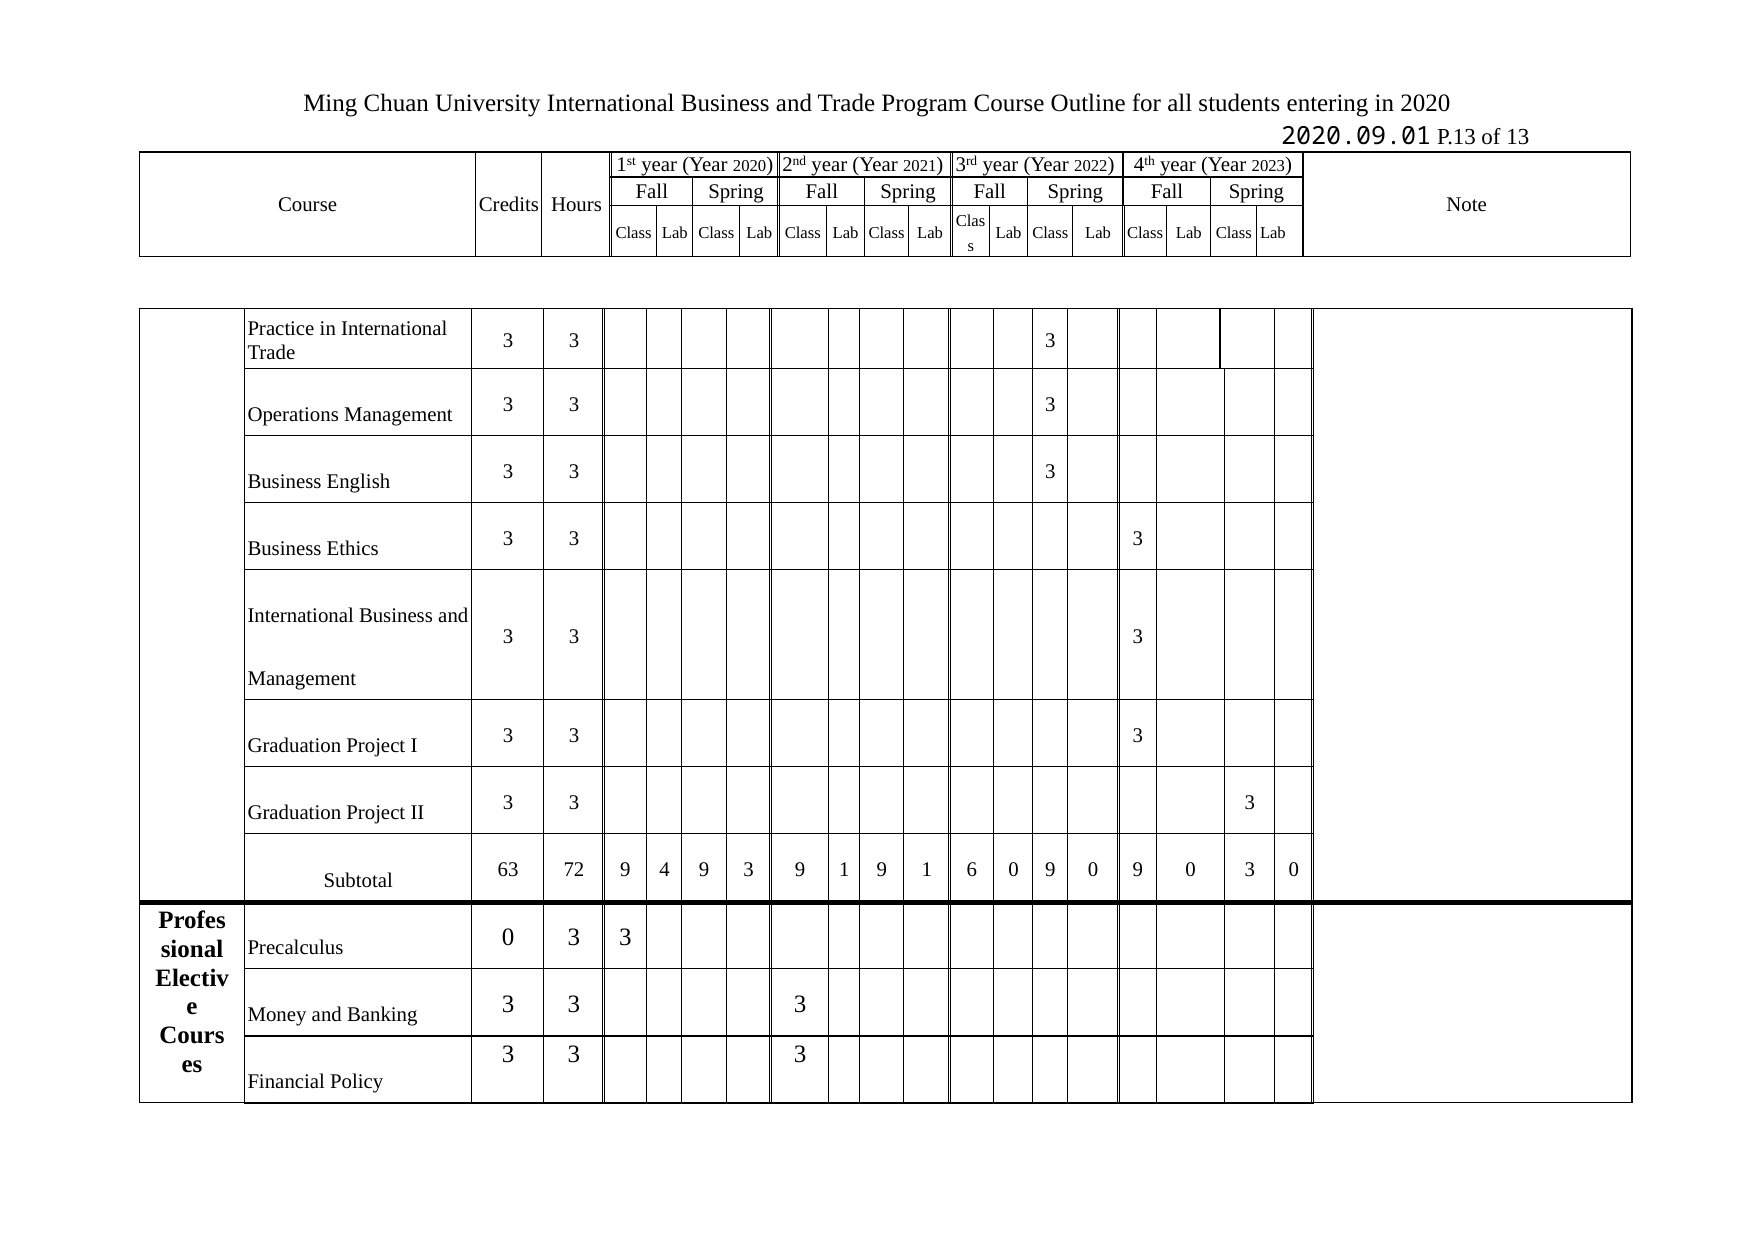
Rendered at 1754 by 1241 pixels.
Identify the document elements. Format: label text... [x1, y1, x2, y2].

table_cell [1033, 570, 1067, 699]
table_cell 3 [472, 1037, 543, 1102]
table_cell [951, 1037, 993, 1102]
table_cell 1 [829, 834, 859, 900]
table_cell [1275, 369, 1311, 435]
table_cell [860, 767, 903, 833]
table_cell 0 [1068, 834, 1117, 900]
table_cell 3 [544, 309, 602, 368]
table_cell 3 [1033, 309, 1067, 368]
table_cell [605, 969, 646, 1035]
table_cell [1157, 969, 1224, 1035]
table_cell [904, 503, 948, 569]
table_cell [1314, 905, 1631, 1102]
table_cell [994, 1037, 1032, 1102]
table_cell [1157, 503, 1224, 569]
table_cell 3 [772, 969, 828, 1035]
table_cell [904, 767, 948, 833]
table_cell [1033, 1037, 1067, 1102]
table_cell [1068, 309, 1117, 368]
table_cell Business English [245, 436, 471, 502]
table_cell [1157, 700, 1224, 766]
table_cell [951, 309, 993, 368]
table_cell Precalculus [245, 905, 471, 968]
table_cell 3 [472, 503, 543, 569]
table_cell [994, 969, 1032, 1035]
table_cell [1120, 1037, 1156, 1102]
table_cell [1120, 369, 1156, 435]
table_cell Operations Management [245, 369, 471, 435]
table_cell International Business and Management [245, 570, 471, 699]
table_cell [994, 436, 1032, 502]
table_cell [605, 1037, 646, 1102]
table_cell [1225, 436, 1274, 502]
table_cell [829, 700, 859, 766]
table_cell [860, 570, 903, 699]
table_cell [605, 503, 646, 569]
table_cell [829, 309, 859, 368]
table_cell [1225, 369, 1274, 435]
table_cell 3 [605, 905, 646, 968]
table_cell [829, 503, 859, 569]
table_cell 3 [544, 969, 602, 1035]
table_cell [1033, 767, 1067, 833]
table_cell 3 [727, 834, 769, 900]
table_cell 3 [1120, 503, 1156, 569]
table_cell [727, 905, 769, 968]
table_cell 3 [472, 309, 543, 368]
table_cell Money and Banking [245, 969, 471, 1035]
table_cell [682, 369, 726, 435]
table_cell [860, 436, 903, 502]
table_cell [605, 700, 646, 766]
table_cell 3 [472, 570, 543, 699]
table_cell [1225, 969, 1274, 1035]
table_cell 9 [1120, 834, 1156, 900]
table_cell [994, 700, 1032, 766]
table_cell 4 [647, 834, 681, 900]
table_cell [1068, 436, 1117, 502]
table_cell [1225, 700, 1274, 766]
table_cell [647, 1037, 681, 1102]
table_cell Professional Elective Courses [140, 905, 244, 1102]
table_cell [647, 905, 681, 968]
table_cell [951, 767, 993, 833]
table_cell [1275, 570, 1311, 699]
table_cell [772, 369, 828, 435]
table_cell [1275, 436, 1311, 502]
table_cell [682, 767, 726, 833]
table_cell [772, 436, 828, 502]
table_cell [772, 700, 828, 766]
table_cell [829, 1037, 859, 1102]
table_cell Practice in International Trade [245, 309, 471, 368]
table_cell [1120, 905, 1156, 968]
table_cell [951, 570, 993, 699]
table_cell [1120, 969, 1156, 1035]
table_cell [951, 700, 993, 766]
table_cell [951, 436, 993, 502]
table_cell [1068, 767, 1117, 833]
table_cell 0 [1275, 834, 1311, 900]
table_cell [860, 503, 903, 569]
table_cell [1120, 309, 1156, 368]
table_cell [682, 436, 726, 502]
table_cell 0 [994, 834, 1032, 900]
table_cell [647, 767, 681, 833]
table_cell [647, 570, 681, 699]
table_cell 3 [1033, 369, 1067, 435]
table_cell [1225, 905, 1274, 968]
table_cell 3 [544, 1037, 602, 1102]
table_cell [904, 436, 948, 502]
table_cell [605, 767, 646, 833]
table_cell [140, 368, 244, 900]
table_cell [1275, 1037, 1311, 1102]
table_cell [994, 309, 1032, 368]
table_cell Financial Policy [245, 1037, 471, 1102]
table_cell 3 [1225, 767, 1274, 833]
table_cell 1 [904, 834, 948, 900]
table_cell 0 [472, 905, 543, 968]
table_cell [1225, 503, 1274, 569]
table_cell [605, 309, 646, 368]
table_cell [647, 309, 681, 368]
table_cell [1314, 309, 1631, 900]
table_cell Subtotal [245, 834, 471, 900]
table_cell 9 [860, 834, 903, 900]
table_cell 63 [472, 834, 543, 900]
table_cell 3 [1033, 436, 1067, 502]
table_cell 3 [544, 905, 602, 968]
table_cell [1225, 570, 1274, 699]
table_cell 3 [544, 503, 602, 569]
table_cell [727, 767, 769, 833]
table_cell [1157, 369, 1224, 435]
table_cell [727, 503, 769, 569]
table_cell [1068, 503, 1117, 569]
table_cell [829, 767, 859, 833]
table_cell 3 [472, 969, 543, 1035]
table_cell [860, 905, 903, 968]
table_cell [994, 570, 1032, 699]
table_cell [772, 905, 828, 968]
table_cell [605, 369, 646, 435]
table_cell [1157, 436, 1224, 502]
table_cell [904, 570, 948, 699]
table_cell [647, 503, 681, 569]
table_cell 3 [1225, 834, 1274, 900]
table_cell [951, 905, 993, 968]
table_cell [605, 570, 646, 699]
table_cell [772, 570, 828, 699]
table_cell 3 [472, 369, 543, 435]
table_cell 3 [544, 700, 602, 766]
table_cell [904, 309, 948, 368]
table_cell [727, 570, 769, 699]
table_cell Graduation Project I [245, 700, 471, 766]
table_cell [1033, 700, 1067, 766]
table_cell Business Ethics [245, 503, 471, 569]
table_cell [682, 1037, 726, 1102]
table_cell [994, 369, 1032, 435]
table_cell [860, 369, 903, 435]
table_cell [951, 369, 993, 435]
table_cell [1275, 969, 1311, 1035]
table_cell [727, 700, 769, 766]
table_cell [647, 436, 681, 502]
table_cell [904, 369, 948, 435]
table_cell [951, 503, 993, 569]
table_cell 0 [1157, 834, 1224, 900]
table_cell 3 [472, 436, 543, 502]
table_cell [647, 369, 681, 435]
table_cell [829, 570, 859, 699]
table_cell 9 [682, 834, 726, 900]
table_cell [1157, 1037, 1224, 1102]
table_cell [1120, 436, 1156, 502]
table_cell [860, 700, 903, 766]
table_cell [829, 905, 859, 968]
table_cell [860, 309, 903, 368]
table_cell [994, 767, 1032, 833]
table_cell 9 [1033, 834, 1067, 900]
table_cell [860, 1037, 903, 1102]
table_cell 3 [1120, 700, 1156, 766]
table_cell [682, 700, 726, 766]
table_cell [1068, 905, 1117, 968]
table_cell [994, 503, 1032, 569]
table_cell [829, 369, 859, 435]
table_cell [1275, 767, 1311, 833]
table_cell [1033, 969, 1067, 1035]
table_cell [727, 969, 769, 1035]
table_cell 9 [605, 834, 646, 900]
table_cell [772, 503, 828, 569]
table_cell [904, 700, 948, 766]
table_cell [1033, 905, 1067, 968]
table_cell [727, 369, 769, 435]
table_cell Professional Required Courses [140, 309, 244, 368]
table_cell [1157, 905, 1224, 968]
table_cell [605, 436, 646, 502]
table_cell [647, 969, 681, 1035]
table_cell [772, 767, 828, 833]
table_cell [1068, 969, 1117, 1035]
table_cell [829, 436, 859, 502]
table_cell [1068, 1037, 1117, 1102]
table_cell [682, 309, 726, 368]
table_cell 6 [951, 834, 993, 900]
table_cell [1275, 700, 1311, 766]
table_cell [1068, 369, 1117, 435]
table_cell 3 [472, 700, 543, 766]
table_cell [829, 969, 859, 1035]
table_cell [1068, 570, 1117, 699]
table_cell [1068, 700, 1117, 766]
table_cell 3 [472, 767, 543, 833]
table_cell 3 [544, 570, 602, 699]
table_cell Graduation Project II [245, 767, 471, 833]
table_cell [772, 309, 828, 368]
table_cell [860, 969, 903, 1035]
table_cell [1120, 767, 1156, 833]
table_cell [1275, 503, 1311, 569]
table_cell [904, 1037, 948, 1102]
table_cell [994, 905, 1032, 968]
table_cell 3 [772, 1037, 828, 1102]
table_cell [1275, 905, 1311, 968]
table_cell 3 [544, 369, 602, 435]
table_cell [904, 969, 948, 1035]
table_cell 72 [544, 834, 602, 900]
table_cell [727, 436, 769, 502]
table_cell [682, 570, 726, 699]
table_cell 9 [772, 834, 828, 900]
table_cell [727, 1037, 769, 1102]
table_cell [1275, 309, 1311, 368]
table_cell [682, 503, 726, 569]
table_cell [727, 309, 769, 368]
table_cell 3 [1120, 570, 1156, 699]
table_cell [951, 969, 993, 1035]
table_cell [682, 969, 726, 1035]
table_cell [904, 905, 948, 968]
table_cell [1225, 1037, 1274, 1102]
table_cell [1033, 503, 1067, 569]
table_cell 3 [544, 767, 602, 833]
table_cell [1157, 570, 1224, 699]
table_cell [1221, 309, 1274, 368]
table_cell [1157, 309, 1219, 368]
table_cell [1157, 767, 1224, 833]
table_cell 3 [544, 436, 602, 502]
table_cell [647, 700, 681, 766]
table_cell [682, 905, 726, 968]
